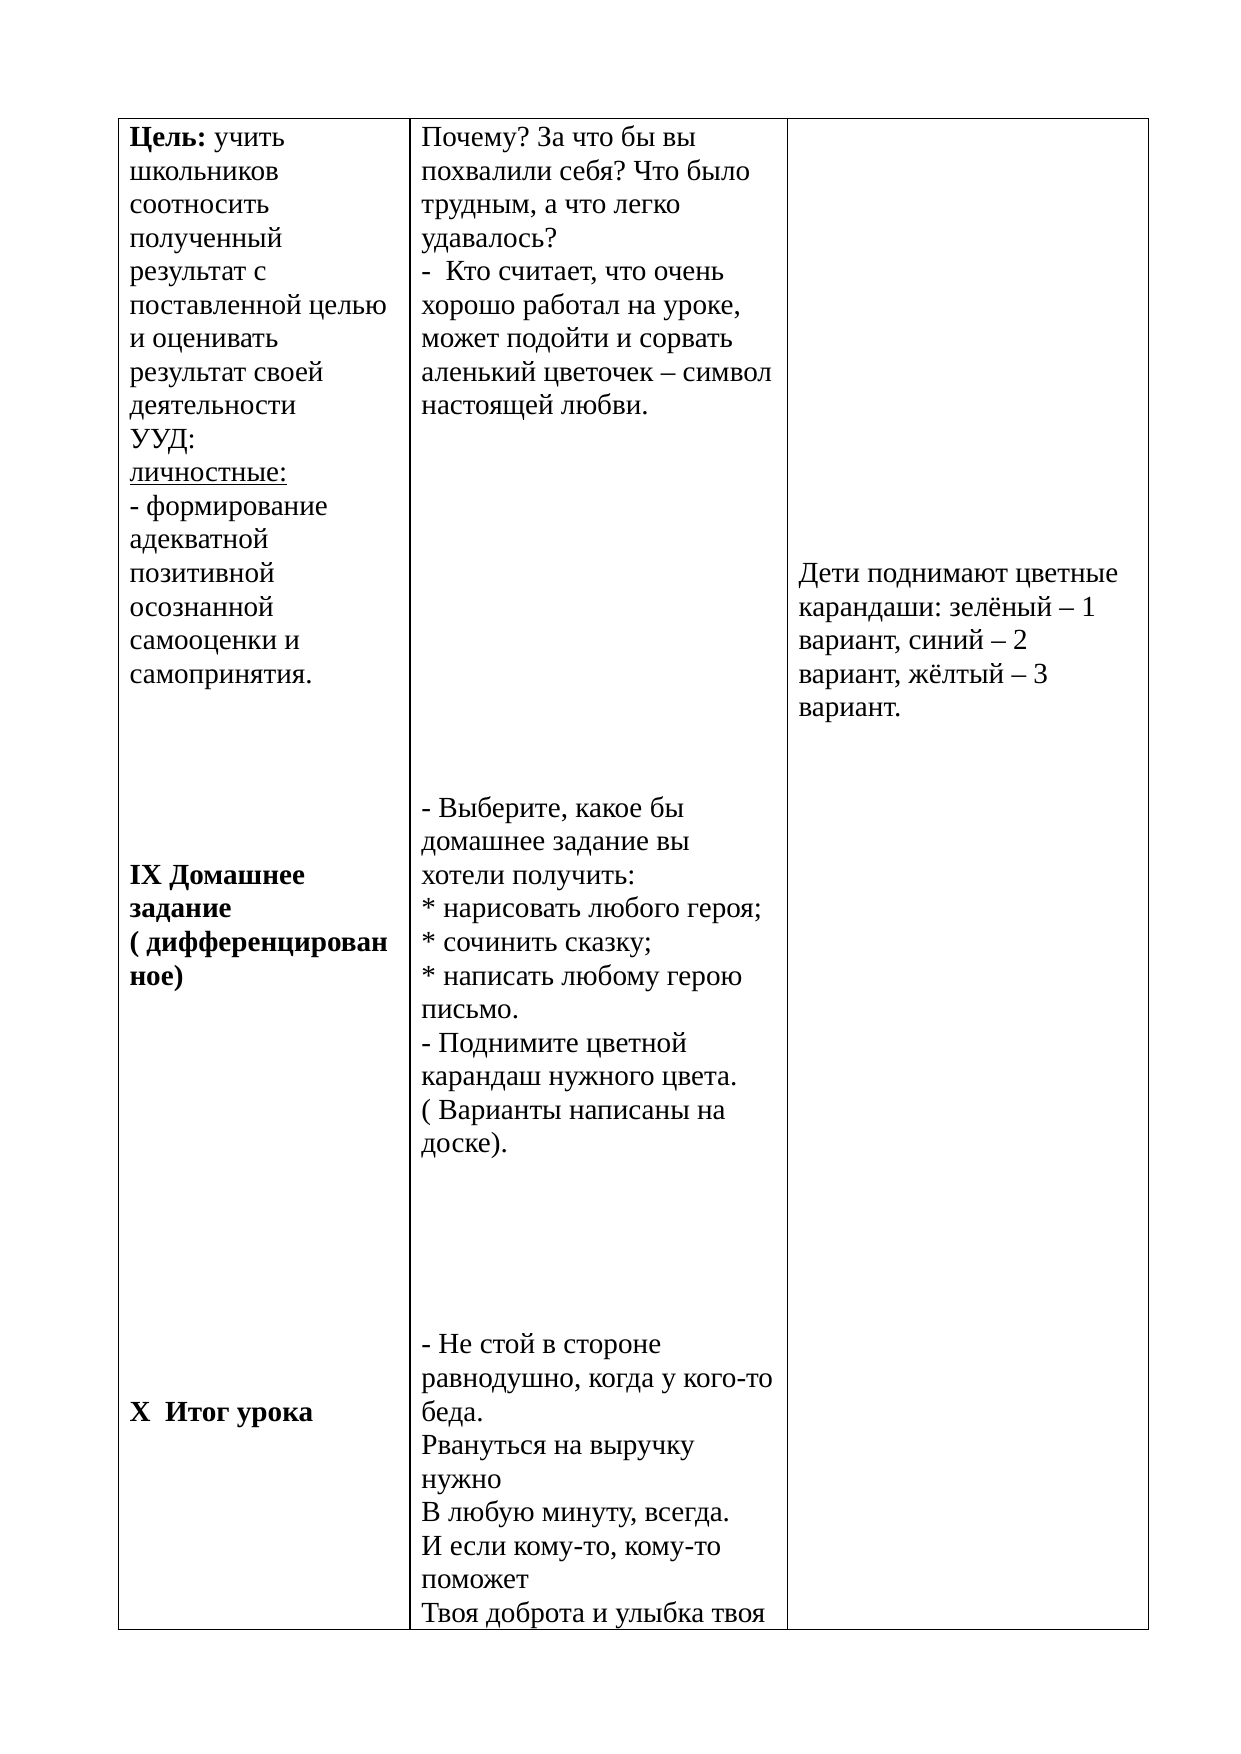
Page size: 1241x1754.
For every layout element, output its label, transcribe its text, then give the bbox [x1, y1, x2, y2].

table_cell Почему? За что бы вы похвалили себя? Что было трудным, а что легко удавалось? - Кто считает, что очень хорошо работал на уроке, может подойти и сорвать аленький цветочек – символ настоящей любви. - Выберите, какое бы домашнее задание вы хотели получить: * нарисовать любого героя; * сочинить сказку; * написать любому герою письмо. - Поднимите цветной карандаш нужного цвета. ( Варианты написаны на доске). - Не стой в стороне равнодушно, когда у кого-то беда. Рвануться на выручку нужно В любую минуту, всегда. И если кому-то, кому-то поможет Твоя доброта и улыбка твоя [411, 119, 787, 1628]
table_cell Дети поднимают цветные карандаши: зелёный – 1 вариант, синий – 2 вариант, жёлтый – 3 вариант. [788, 119, 1148, 1628]
table_cell Цель: учить школьников соотносить полученный результат с поставленной целью и оценивать результат своей деятельности УУД: личностные: - формирование адекватной позитивной осознанной самооценки и самопринятия. IX Домашнее задание ( дифференцированное) X Итог урока [119, 119, 409, 1628]
